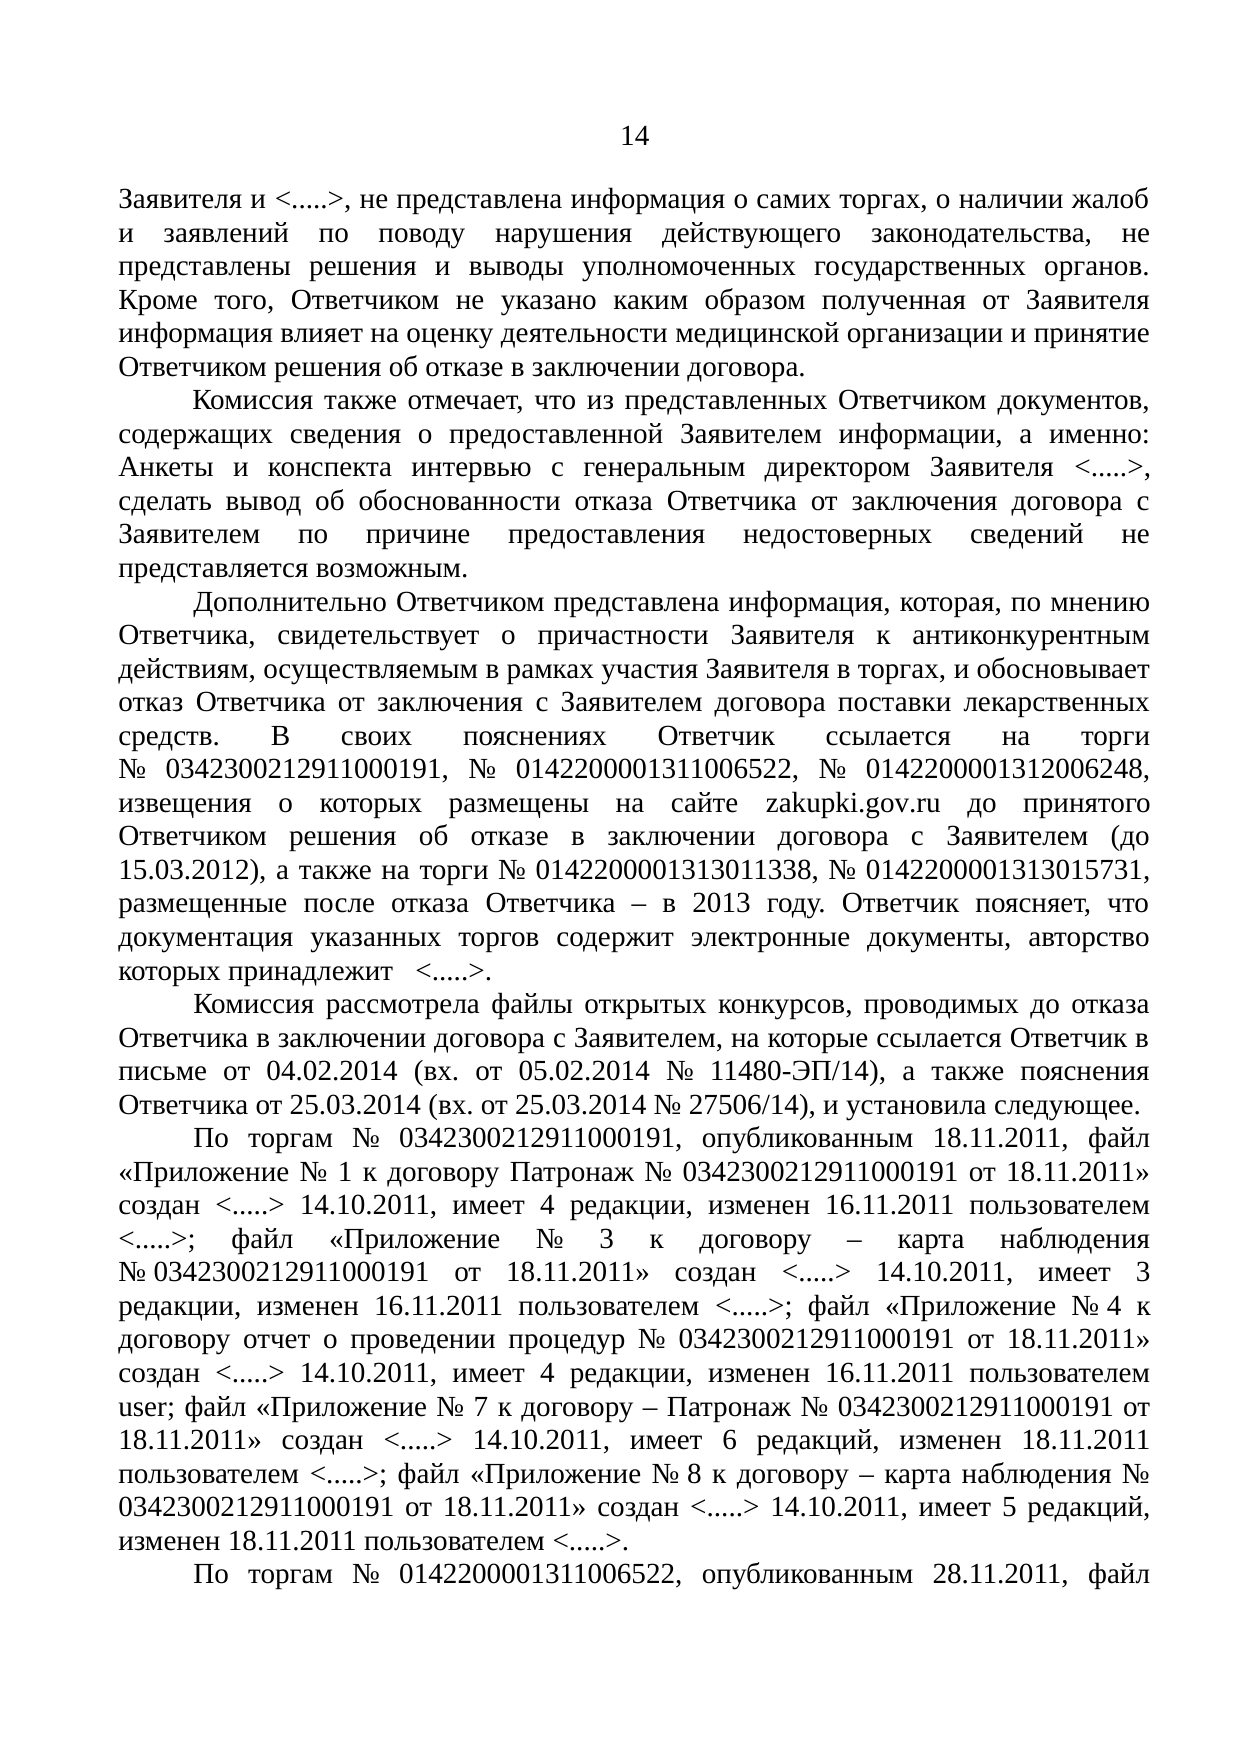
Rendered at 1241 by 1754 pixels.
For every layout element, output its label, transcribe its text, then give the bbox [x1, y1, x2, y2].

text По торгам № 0142200001311006522, опубликованным 28.11.2011, файл [118, 1556, 1151, 1590]
text Заявителя и <.....>, не представлена информация о самих торгах, о наличии жалоб и заявлений по поводу нарушения действующего законодательства, не представлены решения и выводы уполномоченных государственных органов. Кроме того, Ответчиком не указано каким образом полученная от Заявителя информация влияет на оценку деятельности медицинской организации и принятие Ответчиком решения об отказе в заключении договора. [118, 181, 1151, 382]
text Дополнительно Ответчиком представлена информация, которая, по мнению Ответчика, свидетельствует о причастности Заявителя к антиконкурентным действиям, осуществляемым в рамках участия Заявителя в торгах, и обосновывает отказ Ответчика от заключения с Заявителем договора поставки лекарственных средств. В своих пояснениях Ответчик ссылается на торги № 0342300212911000191, № 0142200001311006522, № 0142200001312006248, извещения о которых размещены на сайте zakupki.gov.ru до принятого Ответчиком решения об отказе в заключении договора с Заявителем (до 15.03.2012), а также на торги № 0142200001313011338, № 0142200001313015731, размещенные после отказа Ответчика – в 2013 году. Ответчик поясняет, что документация указанных торгов содержит электронные документы, авторство которых принадлежит <.....>. [118, 584, 1151, 986]
text По торгам № 0342300212911000191, опубликованным 18.11.2011, файл «Приложение № 1 к договору Патронаж № 0342300212911000191 от 18.11.2011» создан <.....> 14.10.2011, имеет 4 редакции, изменен 16.11.2011 пользователем <.....>; файл «Приложение № 3 к договору – карта наблюдения № 0342300212911000191 от 18.11.2011» создан <.....> 14.10.2011, имеет 3 редакции, изменен 16.11.2011 пользователем <.....>; файл «Приложение № 4 к договору отчет о проведении процедур № 0342300212911000191 от 18.11.2011» создан <.....> 14.10.2011, имеет 4 редакции, изменен 16.11.2011 пользователем user; файл «Приложение № 7 к договору – Патронаж № 0342300212911000191 от 18.11.2011» создан <.....> 14.10.2011, имеет 6 редакций, изменен 18.11.2011 пользователем <.....>; файл «Приложение № 8 к договору – карта наблюдения № 0342300212911000191 от 18.11.2011» создан <.....> 14.10.2011, имеет 5 редакций, изменен 18.11.2011 пользователем <.....>. [118, 1120, 1151, 1556]
text Комиссия рассмотрела файлы открытых конкурсов, проводимых до отказа Ответчика в заключении договора с Заявителем, на которые ссылается Ответчик в письме от 04.02.2014 (вх. от 05.02.2014 № 11480-ЭП/14), а также пояснения Ответчика от 25.03.2014 (вх. от 25.03.2014 № 27506/14), и установила следующее. [118, 986, 1151, 1120]
text Комиссия также отмечает, что из представленных Ответчиком документов, содержащих сведения о предоставленной Заявителем информации, а именно: Анкеты и конспекта интервью с генеральным директором Заявителя <.....>, сделать вывод об обоснованности отказа Ответчика от заключения договора с Заявителем по причине предоставления недостоверных сведений не представляется возможным. [118, 382, 1151, 584]
